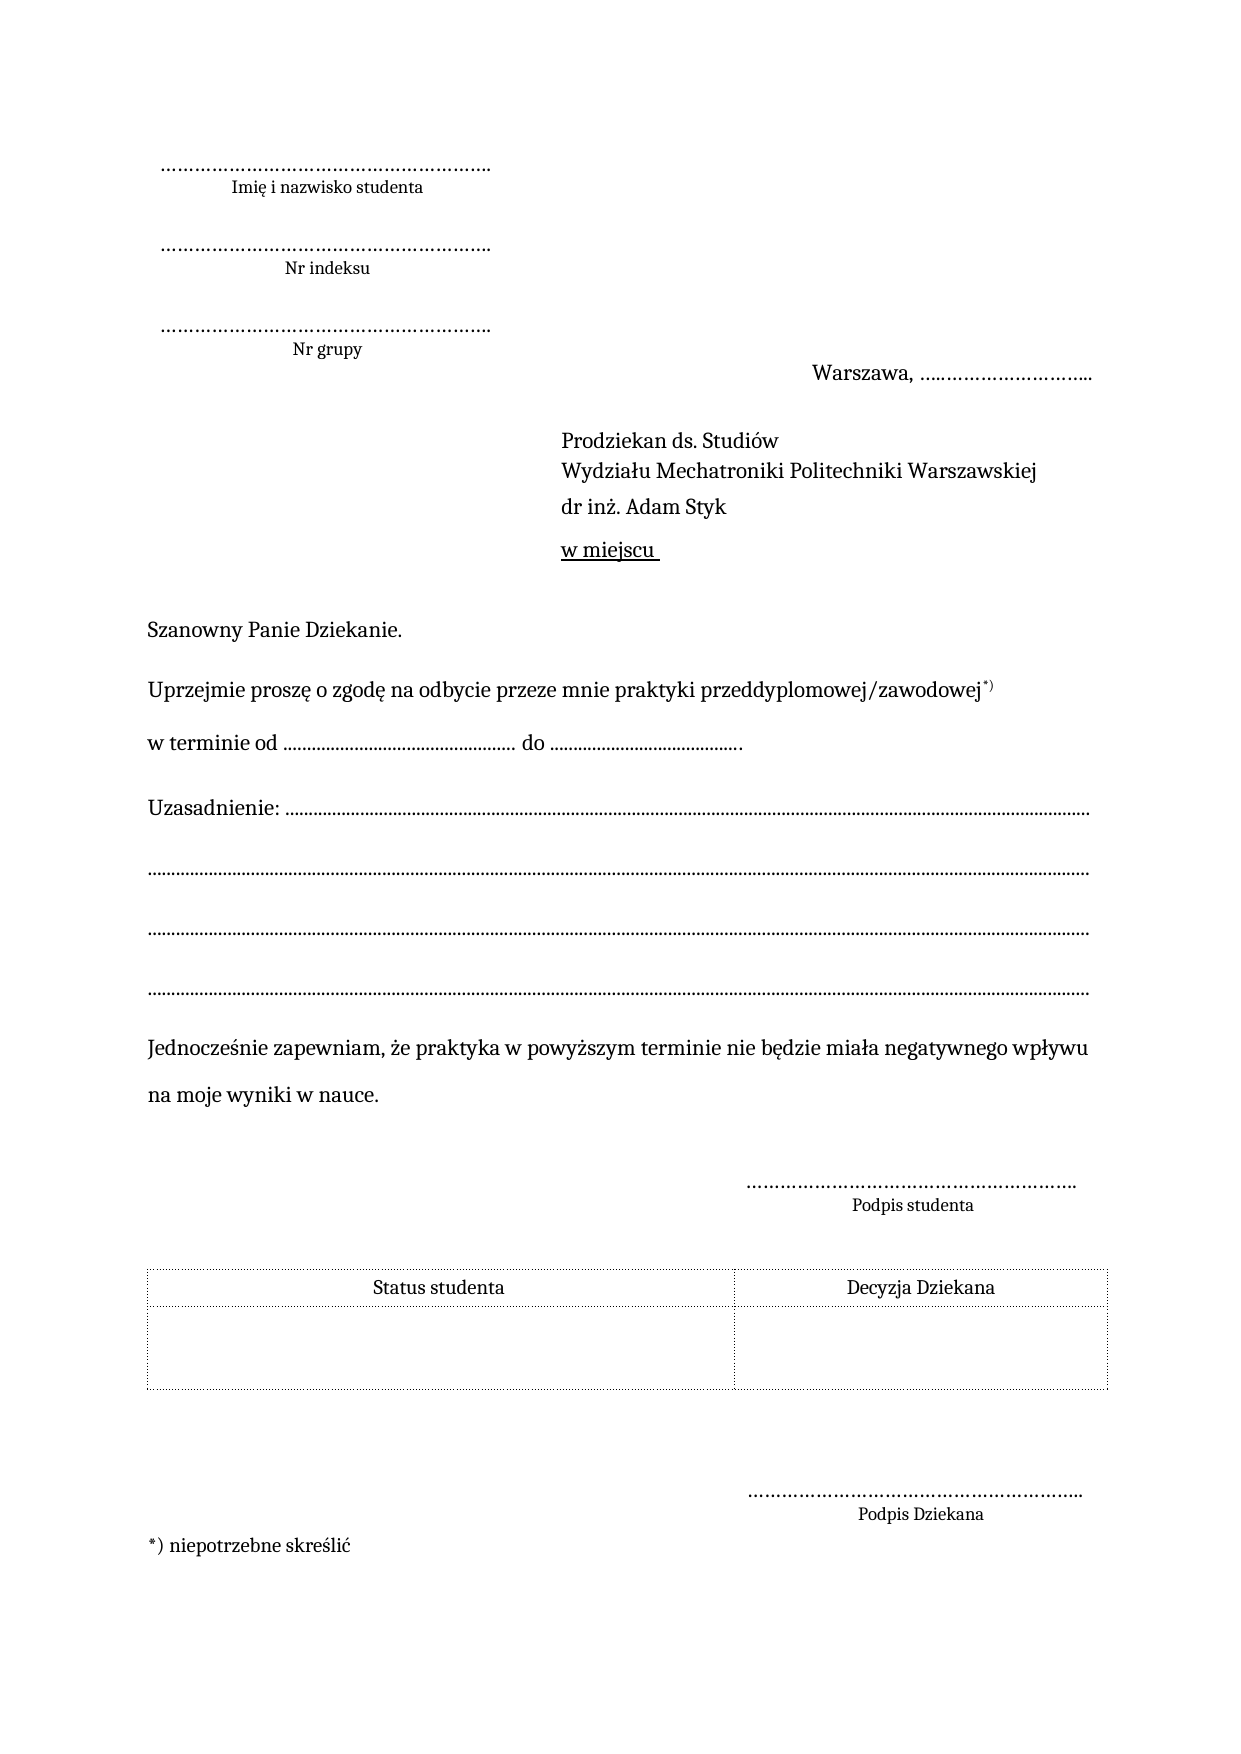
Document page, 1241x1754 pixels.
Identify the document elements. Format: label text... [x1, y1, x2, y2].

table_cell [148, 1389, 735, 1477]
text Uprzejmie proszę o zgodę na odbycie przeze mnie praktyki przeddyplomowej/zawodowej*) w terminie od do . [148, 677, 1093, 756]
table_cell Imię i nazwisko studenta [148, 177, 507, 199]
table_cell [148, 1503, 735, 1534]
text Jednocześnie zapewniam, że praktyka w powyższym terminie nie będzie miała negatywnego wpływu na moje wyniki w nauce. [148, 1035, 1093, 1108]
table_cell [148, 199, 507, 231]
text Szanowny Panie Dziekanie. [148, 617, 1093, 643]
table_cell Nr indeksu [148, 258, 507, 279]
text Warszawa, …..…………………….. [148, 360, 1093, 386]
table_cell Nr grupy [148, 338, 507, 360]
table_cell Podpis studenta [733, 1195, 1093, 1216]
table_cell [735, 1306, 1107, 1388]
table_cell [148, 1477, 735, 1503]
table_cell …………………………………………………. [733, 1168, 1093, 1194]
table_header Decyzja Dziekana [735, 1269, 1107, 1306]
table_cell …………………………………………………. [148, 312, 507, 338]
table_cell …………………………………………………. [148, 231, 507, 258]
table_cell Podpis Dziekana [735, 1503, 1107, 1534]
table_cell [148, 1306, 735, 1388]
text w miejscu [561, 537, 1093, 563]
text *) niepotrzebne skreślić [148, 1534, 1093, 1558]
table_cell …………………………………………………. [148, 151, 507, 177]
table_cell ………………………………………………….. [735, 1477, 1107, 1503]
table_cell [735, 1389, 1107, 1477]
text Prodziekan ds. Studiów Wydziału Mechatroniki Politechniki Warszawskiej [561, 427, 1093, 484]
table_cell [148, 279, 507, 312]
table_header [148, 118, 507, 151]
table_header [733, 1130, 1093, 1168]
table_header Status studenta [148, 1269, 735, 1306]
text Uzasadnienie: [148, 795, 1093, 822]
text dr inż. Adam Styk [561, 494, 1093, 520]
